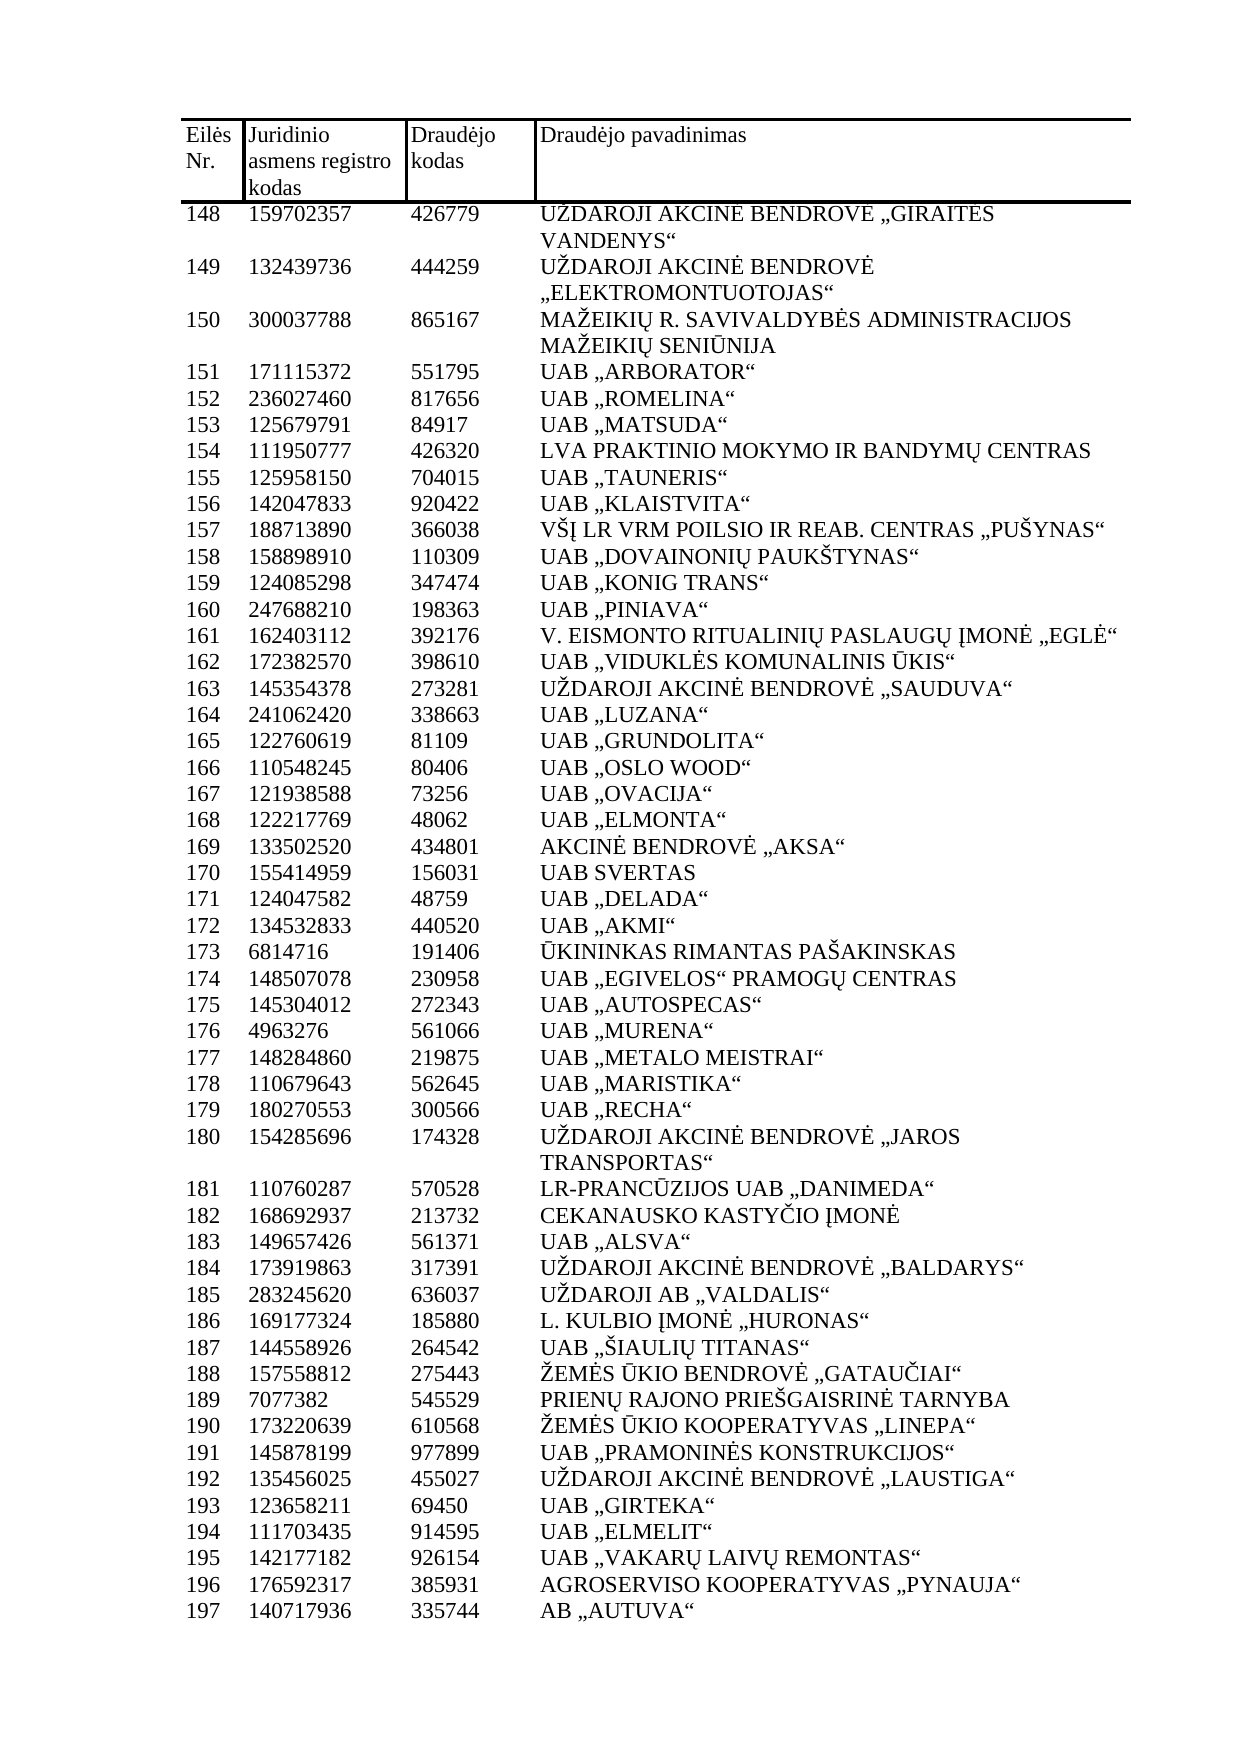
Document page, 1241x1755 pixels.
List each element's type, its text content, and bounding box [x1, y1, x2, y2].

table_cell 181 [240, 1175, 244, 1202]
table_cell 264542 [406, 1334, 411, 1360]
table_cell 182 [240, 1202, 244, 1228]
table_cell 186 [240, 1307, 244, 1333]
table_cell 157 [181, 517, 186, 543]
table_cell 159702357 [244, 204, 406, 253]
table_cell 865167 [406, 306, 536, 358]
table_cell 152 [181, 385, 186, 411]
table_cell 178 [240, 1070, 244, 1096]
table_cell 561371 [406, 1228, 411, 1254]
table_cell 73256 [406, 780, 411, 806]
table_cell 188 [240, 1360, 244, 1386]
table_cell 347474 [406, 569, 411, 596]
table_cell 81109 [532, 728, 536, 754]
table_cell 176 [181, 1017, 186, 1044]
table_cell 192 [181, 1465, 186, 1492]
table_cell 164 [240, 701, 244, 727]
table_cell 160 [181, 596, 186, 622]
table_cell 69450 [532, 1492, 536, 1518]
table_cell 80406 [532, 754, 536, 780]
table_cell 195 [240, 1544, 244, 1571]
table_cell 81109 [406, 728, 411, 754]
table_cell 132439736 [244, 253, 406, 306]
table_cell 170 [240, 859, 244, 886]
table_cell 273281 [406, 675, 411, 701]
table_cell 230958 [406, 965, 411, 991]
table_cell 158 [181, 543, 186, 569]
table_cell 174 [181, 965, 186, 991]
table_cell 48062 [406, 806, 411, 833]
table_cell 178 [181, 1070, 186, 1096]
table_cell 196 [240, 1571, 244, 1597]
table_cell 704015 [406, 464, 411, 490]
table_cell 338663 [406, 701, 411, 727]
table_cell 151 [181, 359, 186, 385]
table_cell 182 [181, 1202, 186, 1228]
table_cell 153 [181, 411, 186, 437]
table_cell 163 [181, 675, 186, 701]
table_cell 48759 [532, 886, 536, 912]
table_header Draudėjo kodas [408, 121, 534, 200]
table_cell 570528 [406, 1175, 411, 1202]
table_cell 275443 [406, 1360, 411, 1386]
table_cell 191406 [406, 938, 411, 964]
table_header Eilės Nr. [181, 121, 242, 200]
table_cell 181 [181, 1175, 186, 1202]
table_cell 150 [181, 306, 244, 358]
table_cell 184 [240, 1255, 244, 1281]
table_cell 185880 [406, 1307, 411, 1333]
table_cell 154285696 [244, 1123, 406, 1175]
table_cell 173 [240, 938, 244, 964]
table_cell 167 [181, 780, 186, 806]
table_cell 186 [181, 1307, 186, 1333]
table_cell 183 [181, 1228, 186, 1254]
table_cell 398610 [406, 648, 411, 675]
table_cell 455027 [406, 1465, 411, 1492]
table_cell 156 [240, 490, 244, 517]
table_header Draudėjo pavadinimas [537, 121, 1131, 200]
table_cell 166 [181, 754, 186, 780]
table_cell 156031 [406, 859, 411, 886]
table_cell 196 [181, 1571, 186, 1597]
table_cell 636037 [406, 1281, 411, 1307]
table_cell 194 [181, 1518, 186, 1544]
table_cell 149 [181, 253, 244, 306]
table_cell 84917 [532, 411, 536, 437]
table_cell 197 [181, 1597, 186, 1623]
table_cell 153 [240, 411, 244, 437]
table_cell 385931 [406, 1571, 411, 1597]
table_cell 151 [240, 359, 244, 385]
table_cell 213732 [406, 1202, 411, 1228]
table_cell 167 [240, 780, 244, 806]
table_cell 165 [240, 728, 244, 754]
table_cell 194 [240, 1518, 244, 1544]
table_cell 48759 [406, 886, 411, 912]
table_cell 192 [240, 1465, 244, 1492]
table_cell 300566 [406, 1096, 411, 1123]
table_cell 169 [240, 833, 244, 859]
table_cell 183 [240, 1228, 244, 1254]
table_cell 172 [181, 912, 186, 938]
table_cell 177 [240, 1044, 244, 1070]
table_cell 426779 [406, 204, 536, 253]
table_cell 977899 [406, 1439, 411, 1465]
table_cell 562645 [406, 1070, 411, 1096]
table_cell 191 [181, 1439, 186, 1465]
table_cell 300037788 [244, 306, 406, 358]
table_cell 177 [181, 1044, 186, 1070]
table_cell 166 [240, 754, 244, 780]
table_cell 155 [181, 464, 186, 490]
table_cell 154 [181, 438, 186, 464]
table_cell 174 [240, 965, 244, 991]
table_cell 84917 [406, 411, 411, 437]
table_cell 190 [240, 1413, 244, 1439]
table_cell 434801 [406, 833, 411, 859]
table_cell 189 [240, 1386, 244, 1413]
table_cell 187 [181, 1334, 186, 1360]
table_cell 188 [181, 1360, 186, 1386]
table_cell 174328 [406, 1123, 536, 1175]
table_cell 179 [240, 1096, 244, 1123]
table_cell 163 [240, 675, 244, 701]
table_cell 184 [181, 1255, 186, 1281]
table_cell 189 [181, 1386, 186, 1413]
table_cell 366038 [406, 517, 411, 543]
table_cell 170 [181, 859, 186, 886]
table_cell 191 [240, 1439, 244, 1465]
table_cell 161 [240, 622, 244, 648]
table_cell 168 [181, 806, 186, 833]
table_cell 193 [240, 1492, 244, 1518]
table_cell 926154 [406, 1544, 411, 1571]
table_cell 317391 [406, 1255, 411, 1281]
table_cell 73256 [532, 780, 536, 806]
table_cell 195 [181, 1544, 186, 1571]
table_cell 171 [181, 886, 186, 912]
table_cell 179 [181, 1096, 186, 1123]
table_cell 545529 [406, 1386, 411, 1413]
table_cell 219875 [406, 1044, 411, 1070]
table_cell 392176 [406, 622, 411, 648]
table_cell 198363 [406, 596, 411, 622]
table_cell 162 [181, 648, 186, 675]
table_cell 152 [240, 385, 244, 411]
table_cell 156 [181, 490, 186, 517]
table_cell 173 [181, 938, 186, 964]
table_cell 172 [240, 912, 244, 938]
table_cell 175 [181, 991, 186, 1017]
table_cell 551795 [406, 359, 411, 385]
table_cell 176 [240, 1017, 244, 1044]
table_cell 154 [240, 438, 244, 464]
table_cell 817656 [406, 385, 411, 411]
table_cell 165 [181, 728, 186, 754]
table_cell 160 [240, 596, 244, 622]
table_cell 272343 [406, 991, 411, 1017]
table_cell 426320 [406, 438, 411, 464]
table_cell 180 [181, 1123, 244, 1175]
table_cell 157 [240, 517, 244, 543]
table_cell 610568 [406, 1413, 411, 1439]
table_cell 914595 [406, 1518, 411, 1544]
table_cell 335744 [406, 1597, 411, 1623]
table_cell 197 [240, 1597, 244, 1623]
table_cell 168 [240, 806, 244, 833]
table_cell 185 [181, 1281, 186, 1307]
table_cell 175 [240, 991, 244, 1017]
table_cell 48062 [532, 806, 536, 833]
table_cell 190 [181, 1413, 186, 1439]
table_cell 159 [181, 569, 186, 596]
table_cell 155 [240, 464, 244, 490]
table_cell 159 [240, 569, 244, 596]
table_cell 164 [181, 701, 186, 727]
table_cell 193 [181, 1492, 186, 1518]
table_cell 162 [240, 648, 244, 675]
table_cell 440520 [406, 912, 411, 938]
table_cell 110309 [406, 543, 411, 569]
table_cell 185 [240, 1281, 244, 1307]
table_cell 169 [181, 833, 186, 859]
table_cell 158 [240, 543, 244, 569]
table_cell 561066 [406, 1017, 411, 1044]
table_cell 148 [181, 204, 244, 253]
table_cell 920422 [406, 490, 411, 517]
table_cell 444259 [406, 253, 536, 306]
table_cell 171 [240, 886, 244, 912]
table_cell 161 [181, 622, 186, 648]
table_cell 69450 [406, 1492, 411, 1518]
table_cell 187 [240, 1334, 244, 1360]
table_cell 80406 [406, 754, 411, 780]
